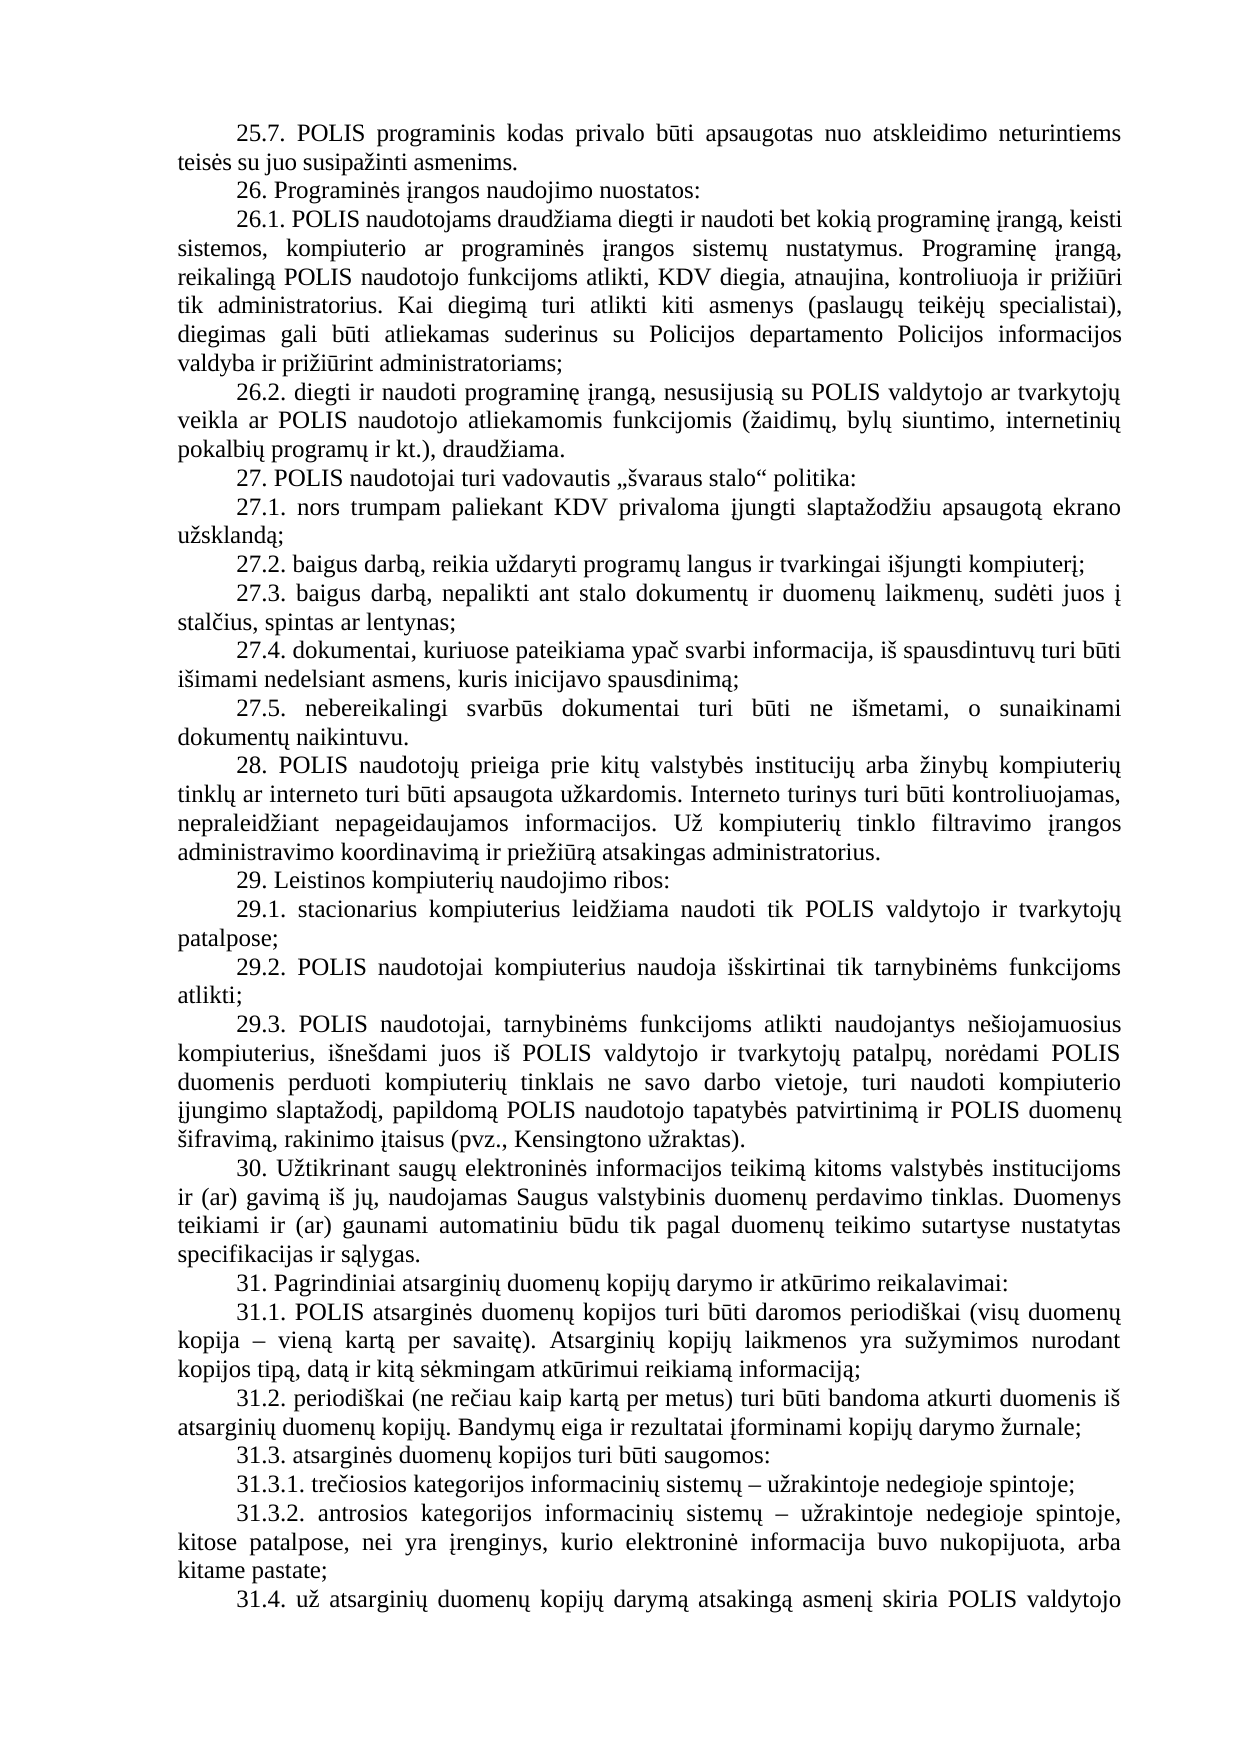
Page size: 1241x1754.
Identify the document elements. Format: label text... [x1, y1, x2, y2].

text 29.1. stacionarius kompiuterius leidžiama naudoti tik POLIS valdytojo ir tvarkytojų patalpose; [177, 894, 1122, 952]
text 26. Programinės įrangos naudojimo nuostatos: [177, 176, 1122, 204]
text 27.1. nors trumpam paliekant KDV privaloma įjungti slaptažodžiu apsaugotą ekrano užsklandą; [177, 492, 1122, 549]
text 27.4. dokumentai, kuriuose pateikiama ypač svarbi informacija, iš spausdintuvų turi būti išimami nedelsiant asmens, kuris inicijavo spausdinimą; [177, 636, 1122, 693]
text 25.7. POLIS programinis kodas privalo būti apsaugotas nuo atskleidimo neturintiems teisės su juo susipažinti asmenims. [177, 118, 1122, 176]
text 31.4. už atsarginių duomenų kopijų darymą atsakingą asmenį skiria POLIS valdytojo [177, 1584, 1122, 1613]
text 30. Užtikrinant saugų elektroninės informacijos teikimą kitoms valstybės institucijoms ir (ar) gavimą iš jų, naudojamas Saugus valstybinis duomenų perdavimo tinklas. Duomenys teikiami ir (ar) gaunami automatiniu būdu tik pagal duomenų teikimo sutartyse nustatytas specifikacijas ir sąlygas. [177, 1153, 1122, 1268]
text 27. POLIS naudotojai turi vadovautis „švaraus stalo“ politika: [177, 463, 1122, 492]
text 26.1. POLIS naudotojams draudžiama diegti ir naudoti bet kokią programinę įrangą, keisti sistemos, kompiuterio ar programinės įrangos sistemų nustatymus. Programinę įrangą, reikalingą POLIS naudotojo funkcijoms atlikti, KDV diegia, atnaujina, kontroliuoja ir prižiūri tik administratorius. Kai diegimą turi atlikti kiti asmenys (paslaugų teikėjų specialistai), diegimas gali būti atliekamas suderinus su Policijos departamento Policijos informacijos valdyba ir prižiūrint administratoriams; [177, 204, 1122, 377]
text 27.5. nebereikalingi svarbūs dokumentai turi būti ne išmetami, o sunaikinami dokumentų naikintuvu. [177, 693, 1122, 751]
text 27.3. baigus darbą, nepalikti ant stalo dokumentų ir duomenų laikmenų, sudėti juos į stalčius, spintas ar lentynas; [177, 578, 1122, 636]
text 29.2. POLIS naudotojai kompiuterius naudoja išskirtinai tik tarnybinėms funkcijoms atlikti; [177, 952, 1122, 1009]
text 28. POLIS naudotojų prieiga prie kitų valstybės institucijų arba žinybų kompiuterių tinklų ar interneto turi būti apsaugota užkardomis. Interneto turinys turi būti kontroliuojamas, nepraleidžiant nepageidaujamos informacijos. Už kompiuterių tinklo filtravimo įrangos administravimo koordinavimą ir priežiūrą atsakingas administratorius. [177, 751, 1122, 866]
text 31.3.1. trečiosios kategorijos informacinių sistemų – užrakintoje nedegioje spintoje; [177, 1469, 1122, 1498]
text 31.2. periodiškai (ne rečiau kaip kartą per metus) turi būti bandoma atkurti duomenis iš atsarginių duomenų kopijų. Bandymų eiga ir rezultatai įforminami kopijų darymo žurnale; [177, 1383, 1122, 1441]
text 29. Leistinos kompiuterių naudojimo ribos: [177, 866, 1122, 894]
text 31.3. atsarginės duomenų kopijos turi būti saugomos: [177, 1441, 1122, 1469]
text 31. Pagrindiniai atsarginių duomenų kopijų darymo ir atkūrimo reikalavimai: [177, 1268, 1122, 1297]
text 26.2. diegti ir naudoti programinę įrangą, nesusijusią su POLIS valdytojo ar tvarkytojų veikla ar POLIS naudotojo atliekamomis funkcijomis (žaidimų, bylų siuntimo, internetinių pokalbių programų ir kt.), draudžiama. [177, 377, 1122, 463]
text 29.3. POLIS naudotojai, tarnybinėms funkcijoms atlikti naudojantys nešiojamuosius kompiuterius, išnešdami juos iš POLIS valdytojo ir tvarkytojų patalpų, norėdami POLIS duomenis perduoti kompiuterių tinklais ne savo darbo vietoje, turi naudoti kompiuterio įjungimo slaptažodį, papildomą POLIS naudotojo tapatybės patvirtinimą ir POLIS duomenų šifravimą, rakinimo įtaisus (pvz., Kensingtono užraktas). [177, 1009, 1122, 1153]
text 31.3.2. antrosios kategorijos informacinių sistemų – užrakintoje nedegioje spintoje, kitose patalpose, nei yra įrenginys, kurio elektroninė informacija buvo nukopijuota, arba kitame pastate; [177, 1498, 1122, 1584]
text 27.2. baigus darbą, reikia uždaryti programų langus ir tvarkingai išjungti kompiuterį; [177, 549, 1122, 578]
text 31.1. POLIS atsarginės duomenų kopijos turi būti daromos periodiškai (visų duomenų kopija – vieną kartą per savaitę). Atsarginių kopijų laikmenos yra sužymimos nurodant kopijos tipą, datą ir kitą sėkmingam atkūrimui reikiamą informaciją; [177, 1297, 1122, 1383]
